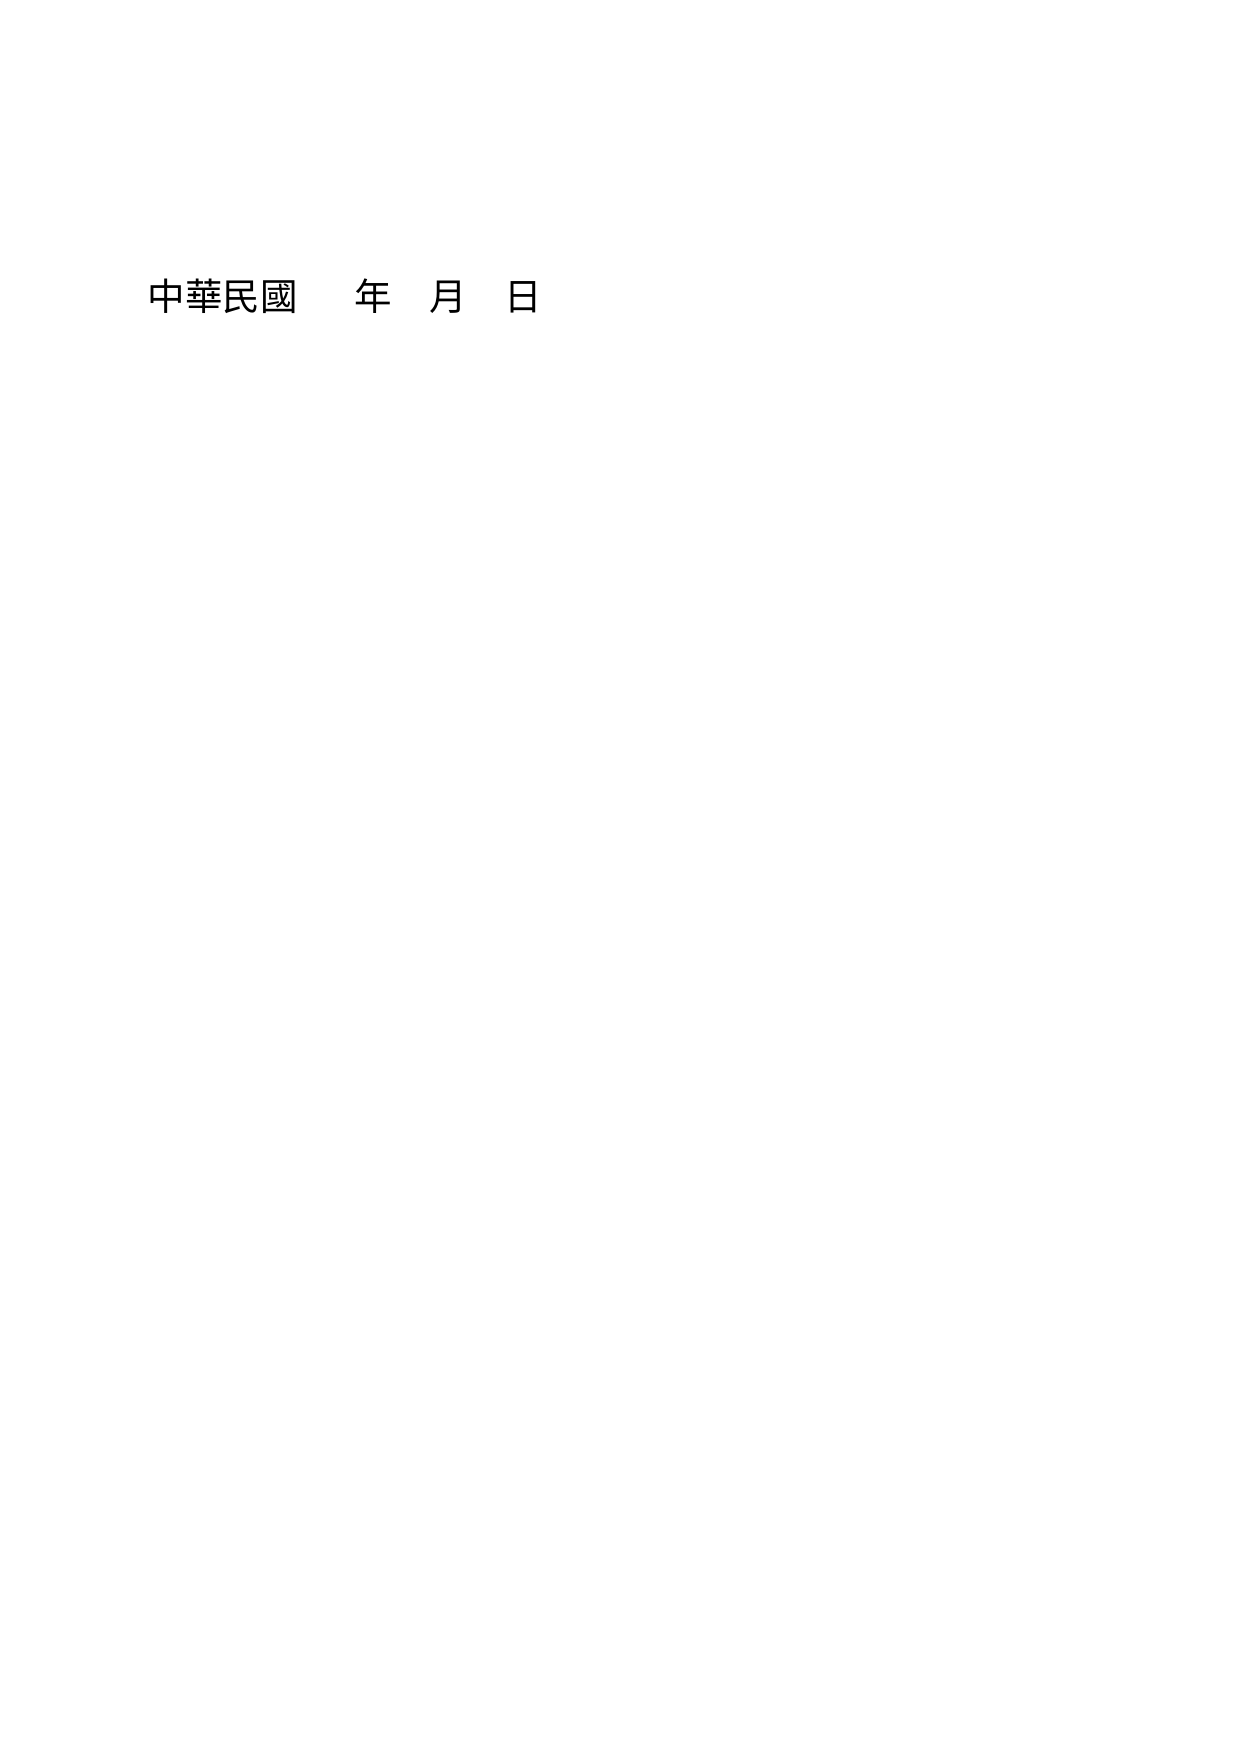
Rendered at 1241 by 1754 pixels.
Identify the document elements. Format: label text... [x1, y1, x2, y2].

text 中華民國 年 月 日 [148, 252, 1092, 314]
